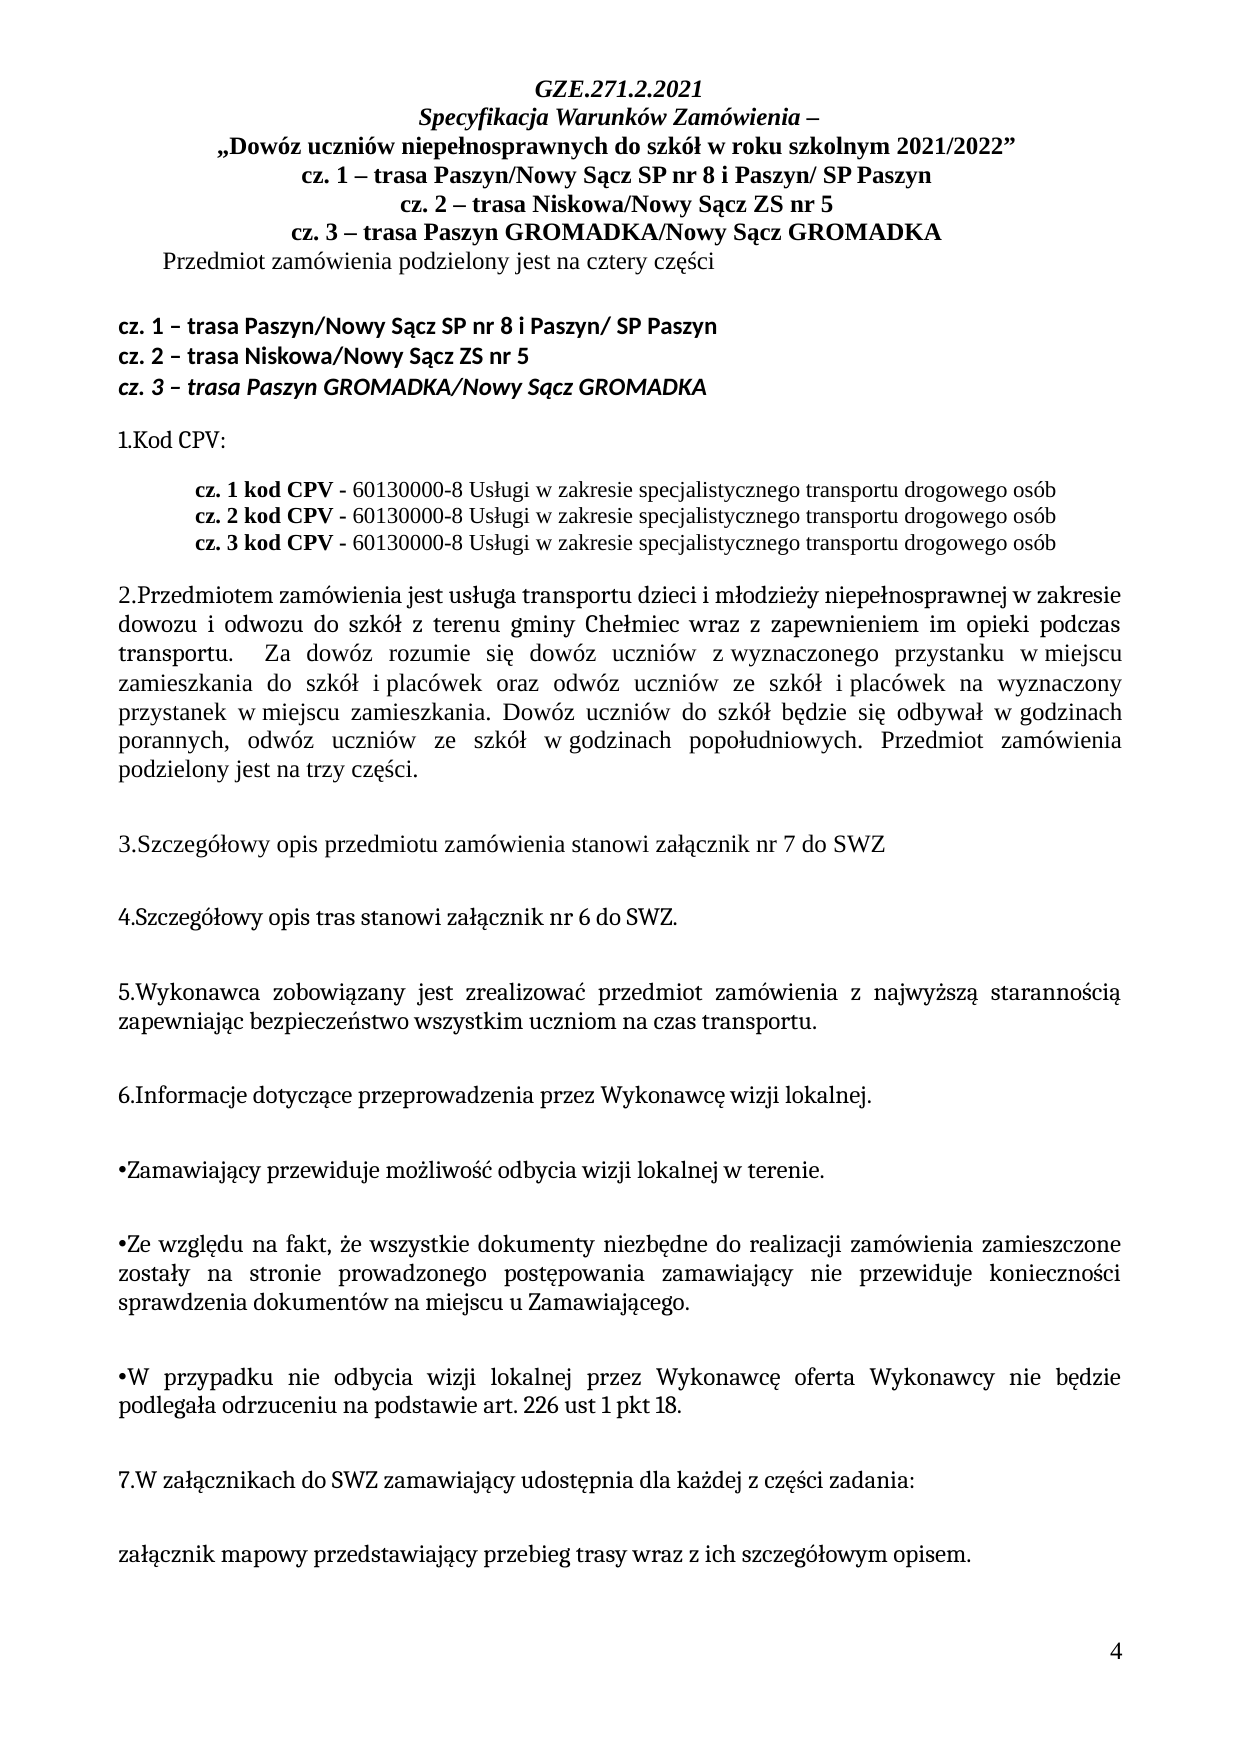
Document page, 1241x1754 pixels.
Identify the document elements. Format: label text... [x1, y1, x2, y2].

list W załącznikach do SWZ zamawiający udostępnia dla każdej z części zadania: [118, 1466, 1122, 1494]
list Zamawiający przewiduje możliwość odbycia wizji lokalnej w terenie. [118, 1156, 1122, 1184]
list Szczegółowy opis tras stanowi załącznik nr 6 do SWZ. [118, 903, 1122, 932]
text cz. 3 kod CPV - 60130000-8 Usługi w zakresie specjalistycznego transportu drogowego osób [195, 529, 1122, 555]
text cz. 1 – trasa Paszyn/Nowy Sącz SP nr 8 i Paszyn/ SP Paszyn [118, 310, 1115, 340]
list Wykonawca zobowiązany jest zrealizować przedmiot zamówienia z najwyższą starannością zapewniając bezpieczeństwo wszystkim uczniom na czas transportu. [118, 978, 1122, 1035]
list Ze względu na fakt, że wszystkie dokumenty niezbędne do realizacji zamówienia zamieszczone zostały na stronie prowadzonego postępowania zamawiający nie przewiduje konieczności sprawdzenia dokumentów na miejscu u Zamawiającego. [118, 1230, 1122, 1317]
text cz. 3 – trasa Paszyn GROMADKA/Nowy Sącz GROMADKA [118, 371, 1115, 401]
list W przypadku nie odbycia wizji lokalnej przez Wykonawcę oferta Wykonawcy nie będzie podlegała odrzuceniu na podstawie art. 226 ust 1 pkt 18. [118, 1362, 1122, 1420]
list Kod CPV: [118, 426, 1122, 455]
text Przedmiot zamówienia podzielony jest na cztery części [162, 246, 1122, 275]
text załącznik mapowy przedstawiający przebieg trasy wraz z ich szczegółowym opisem. [118, 1540, 1122, 1569]
list Informacje dotyczące przeprowadzenia przez Wykonawcę wizji lokalnej. [118, 1081, 1122, 1110]
text cz. 1 kod CPV - 60130000-8 Usługi w zakresie specjalistycznego transportu drogowego osób [195, 476, 1122, 502]
list Szczegółowy opis przedmiotu zamówienia stanowi załącznik nr 7 do SWZ [118, 829, 1122, 857]
list Przedmiotem zamówienia jest usługa transportu dzieci i młodzieży niepełnosprawnej w zakresie dowozu i odwozu do szkół z terenu gminy Chełmiec wraz z zapewnieniem im opieki podczas transportu. Za dowóz rozumie się dowóz uczniów z wyznaczonego przystanku w miejscu zamieszkania do szkół i placówek oraz odwóz uczniów ze szkół i placówek na wyznaczony przystanek w miejscu zamieszkania. Dowóz uczniów do szkół będzie się odbywał w godzinach porannych, odwóz uczniów ze szkół w godzinach popołudniowych. Przedmiot zamówienia podzielony jest na trzy części. [118, 580, 1122, 783]
text cz. 2 – trasa Niskowa/Nowy Sącz ZS nr 5 [118, 340, 1115, 371]
text cz. 2 kod CPV - 60130000-8 Usługi w zakresie specjalistycznego transportu drogowego osób [195, 502, 1122, 529]
